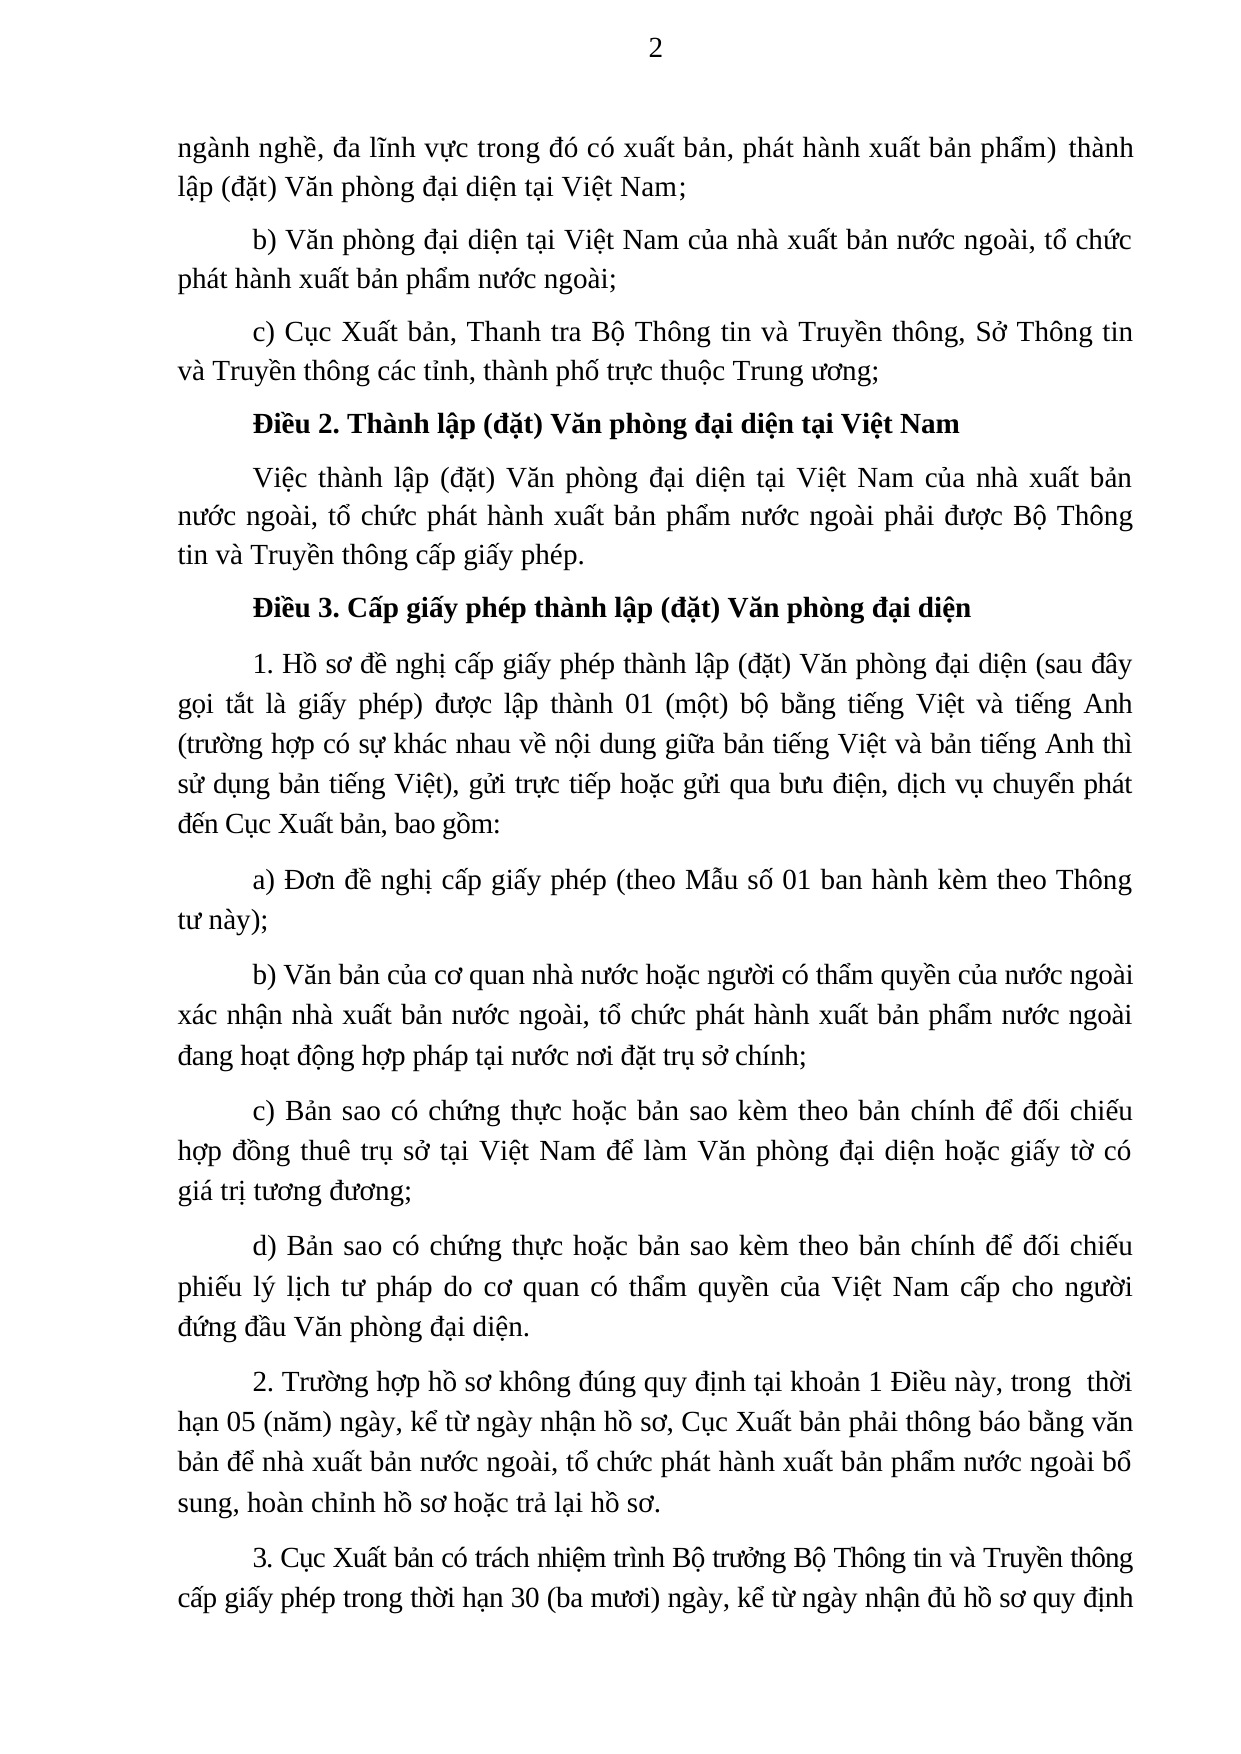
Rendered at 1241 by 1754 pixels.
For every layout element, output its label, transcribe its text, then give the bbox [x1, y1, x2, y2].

text b) Văn phòng đại diện tại Việt Nam của nhà xuất bản nước ngoài, tổ chức phát hành xuất bản phẩm nước ngoài; [177, 222, 1134, 294]
text 3. Cục Xuất bản có trách nhiệm trình Bộ trưởng Bộ Thông tin và Truyền thông cấp giấy phép trong thời hạn 30 (ba mươi) ngày, kể từ ngày nhận đủ hồ sơ quy định [177, 1540, 1134, 1614]
subtitle Điều 3. Cấp giấy phép thành lập (đặt) Văn phòng đại diện [177, 591, 1134, 624]
text d) Bản sao có chứng thực hoặc bản sao kèm theo bản chính để đối chiếu phiếu lý lịch tư pháp do cơ quan có thẩm quyền của Việt Nam cấp cho người đứng đầu Văn phòng đại diện. [177, 1228, 1134, 1342]
text a) Đơn đề nghị cấp giấy phép (theo Mẫu số 01 ban hành kèm theo Thông tư này); [177, 862, 1134, 936]
subtitle Điều 2. Thành lập (đặt) Văn phòng đại diện tại Việt Nam [177, 406, 1134, 440]
text 1. Hồ sơ đề nghị cấp giấy phép thành lập (đặt) Văn phòng đại diện (sau đây gọi tắt là giấy phép) được lập thành 01 (một) bộ bằng tiếng Việt và tiếng Anh (trường hợp có sự khác nhau về nội dung giữa bản tiếng Việt và bản tiếng Anh thì sử dụng bản tiếng Việt), gửi trực tiếp hoặc gửi qua bưu điện, dịch vụ chuyển phát đến Cục Xuất bản, bao gồm: [177, 646, 1134, 840]
text b) Văn bản của cơ quan nhà nước hoặc người có thẩm quyền của nước ngoài xác nhận nhà xuất bản nước ngoài, tổ chức phát hành xuất bản phẩm nước ngoài đang hoạt động hợp pháp tại nước nơi đặt trụ sở chính; [177, 957, 1134, 1071]
text c) Cục Xuất bản, Thanh tra Bộ Thông tin và Truyền thông, Sở Thông tin và Truyền thông các tỉnh, thành phố trực thuộc Trung ương; [177, 314, 1134, 386]
text 2. Trường hợp hồ sơ không đúng quy định tại khoản 1 Điều này, trong thời hạn 05 (năm) ngày, kể từ ngày nhận hồ sơ, Cục Xuất bản phải thông báo bằng văn bản để nhà xuất bản nước ngoài, tổ chức phát hành xuất bản phẩm nước ngoài bổ sung, hoàn chỉnh hồ sơ hoặc trả lại hồ sơ. [177, 1364, 1134, 1518]
text c) Bản sao có chứng thực hoặc bản sao kèm theo bản chính để đối chiếu hợp đồng thuê trụ sở tại Việt Nam để làm Văn phòng đại diện hoặc giấy tờ có giá trị tương đương; [177, 1093, 1134, 1207]
text Việc thành lập (đặt) Văn phòng đại diện tại Việt Nam của nhà xuất bản nước ngoài, tổ chức phát hành xuất bản phẩm nước ngoài phải được Bộ Thông tin và Truyền thông cấp giấy phép. [177, 460, 1134, 571]
text ngành nghề, đa lĩnh vực trong đó có xuất bản, phát hành xuất bản phẩm) thành lập (đặt) Văn phòng đại diện tại Việt Nam; [177, 130, 1134, 202]
